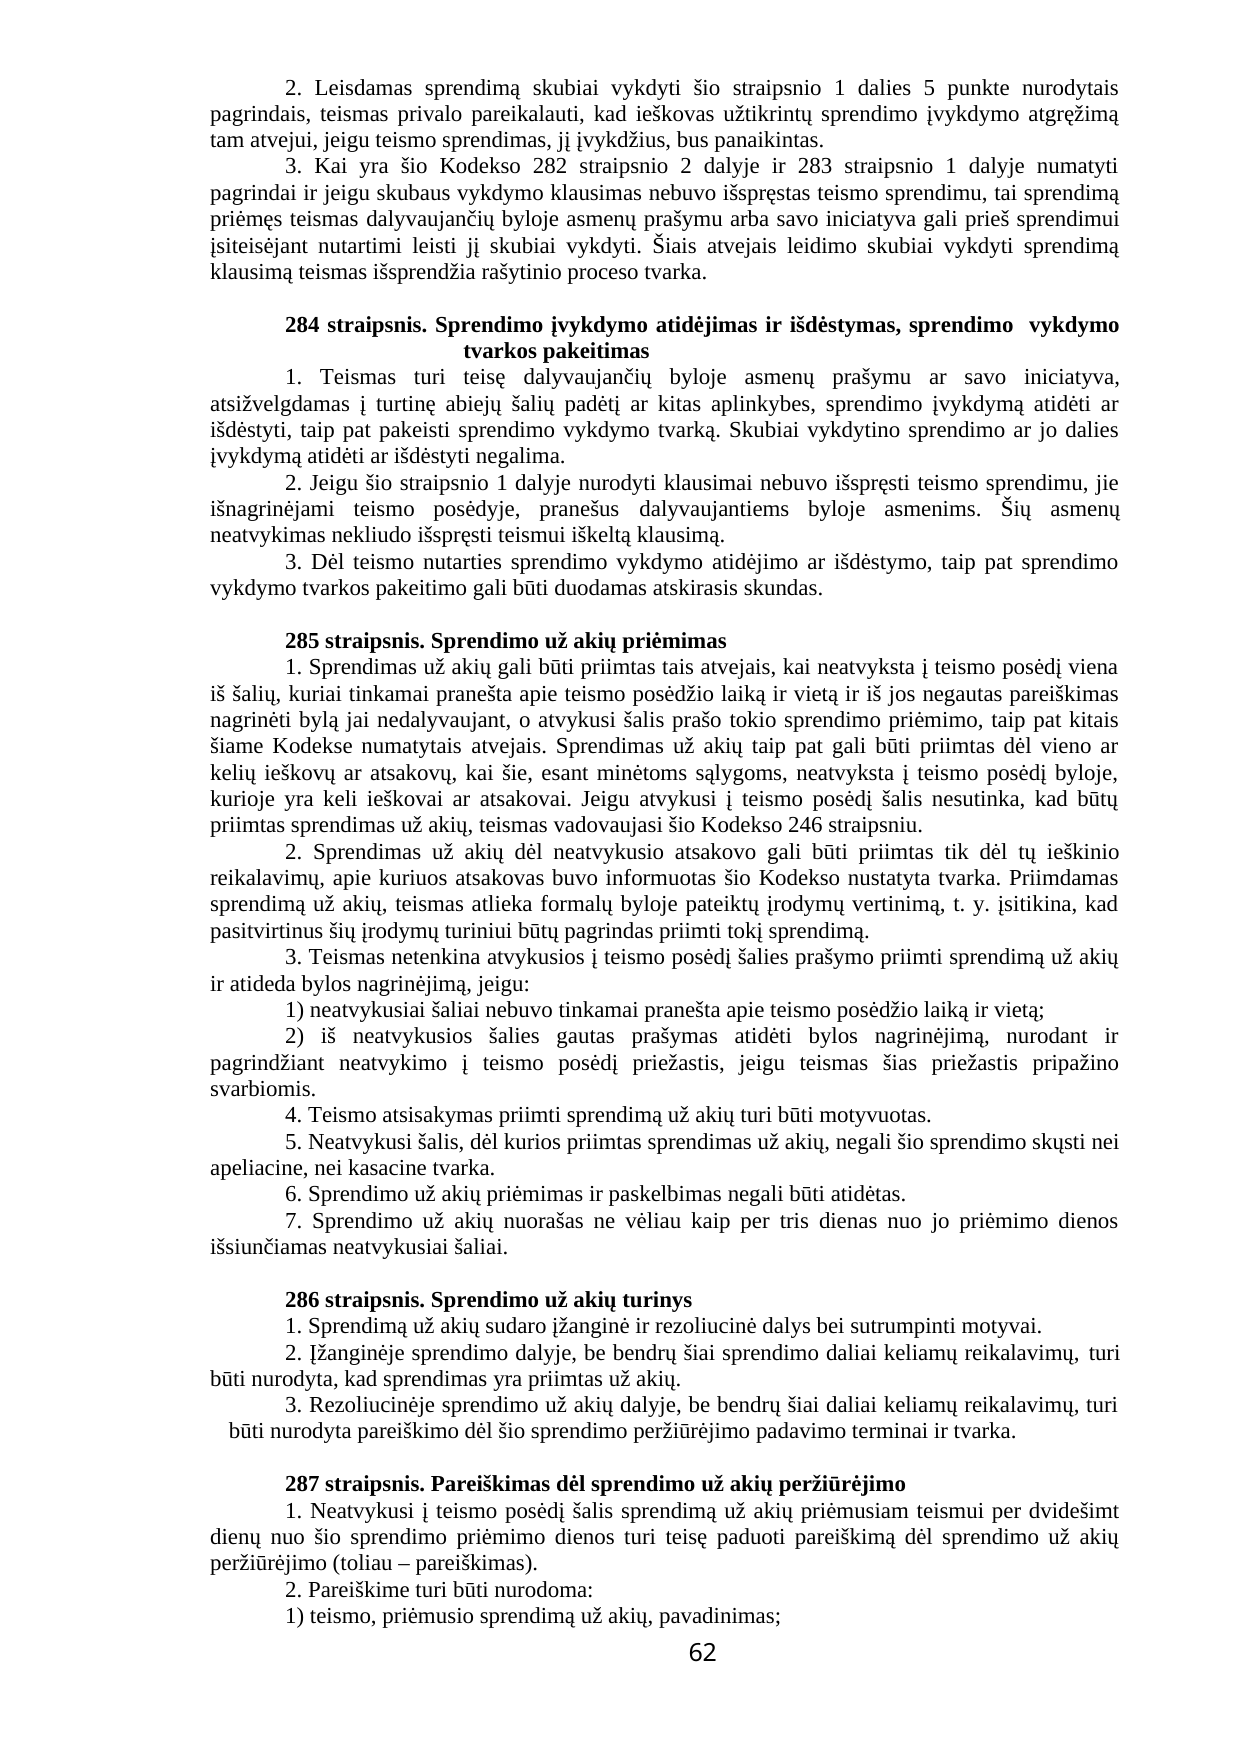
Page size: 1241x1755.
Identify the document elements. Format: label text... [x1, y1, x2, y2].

text 285 straipsnis. Sprendimo už akių priėmimas [210, 627, 1120, 653]
text 284 straipsnis. Sprendimo įvykdymo atidėjimas ir išdėstymas, sprendimo vykdymo tvarkos pakeitimas [285, 311, 1120, 363]
text 2. Jeigu šio straipsnio 1 dalyje nurodyti klausimai nebuvo išspręsti teismo sprendimu, jie išnagrinėjami teismo posėdyje, pranešus dalyvaujantiems byloje asmenims. Šių asmenų neatvykimas nekliudo išspręsti teismui iškeltą klausimą. [210, 469, 1120, 548]
text 286 straipsnis. Sprendimo už akių turinys [210, 1286, 1120, 1312]
text 1. Neatvykusi į teismo posėdį šalis sprendimą už akių priėmusiam teismui per dvidešimt dienų nuo šio sprendimo priėmimo dienos turi teisę paduoti pareiškimą dėl sprendimo už akių peržiūrėjimo (toliau – pareiškimas). [210, 1497, 1120, 1576]
text 1. Sprendimą už akių sudaro įžanginė ir rezoliucinė dalys bei sutrumpinti motyvai. [210, 1312, 1120, 1338]
text 2. Leisdamas sprendimą skubiai vykdyti šio straipsnio 1 dalies 5 punkte nurodytais pagrindais, teismas privalo pareikalauti, kad ieškovas užtikrintų sprendimo įvykdymo atgręžimą tam atvejui, jeigu teismo sprendimas, jį įvykdžius, bus panaikintas. [210, 73, 1120, 153]
text 2. Pareiškime turi būti nurodoma: [210, 1576, 1120, 1602]
text 3. Dėl teismo nutarties sprendimo vykdymo atidėjimo ar išdėstymo, taip pat sprendimo vykdymo tvarkos pakeitimo gali būti duodamas atskirasis skundas. [210, 548, 1120, 601]
text 2. Įžanginėje sprendimo dalyje, be bendrų šiai sprendimo daliai keliamų reikalavimų, turi būti nurodyta, kad sprendimas yra priimtas už akių. [210, 1338, 1120, 1391]
text 1. Teismas turi teisę dalyvaujančių byloje asmenų prašymu ar savo iniciatyva, atsižvelgdamas į turtinę abiejų šalių padėtį ar kitas aplinkybes, sprendimo įvykdymą atidėti ar išdėstyti, taip pat pakeisti sprendimo vykdymo tvarką. Skubiai vykdytino sprendimo ar jo dalies įvykdymą atidėti ar išdėstyti negalima. [210, 363, 1120, 469]
text 2) iš neatvykusios šalies gautas prašymas atidėti bylos nagrinėjimą, nurodant ir pagrindžiant neatvykimo į teismo posėdį priežastis, jeigu teismas šias priežastis pripažino svarbiomis. [210, 1022, 1120, 1101]
text 3. Teismas netenkina atvykusios į teismo posėdį šalies prašymo priimti sprendimą už akių ir atideda bylos nagrinėjimą, jeigu: [210, 943, 1120, 996]
text 7. Sprendimo už akių nuorašas ne vėliau kaip per tris dienas nuo jo priėmimo dienos išsiunčiamas neatvykusiai šaliai. [210, 1207, 1120, 1259]
text 287 straipsnis. Pareiškimas dėl sprendimo už akių peržiūrėjimo [210, 1470, 1120, 1497]
text 5. Neatvykusi šalis, dėl kurios priimtas sprendimas už akių, negali šio sprendimo skųsti nei apeliacine, nei kasacine tvarka. [210, 1128, 1120, 1180]
text 4. Teismo atsisakymas priimti sprendimą už akių turi būti motyvuotas. [229, 1101, 1120, 1128]
text 1) neatvykusiai šaliai nebuvo tinkamai pranešta apie teismo posėdžio laiką ir vietą; [210, 996, 1120, 1022]
text 3. Kai yra šio Kodekso 282 straipsnio 2 dalyje ir 283 straipsnio 1 dalyje numatyti pagrindai ir jeigu skubaus vykdymo klausimas nebuvo išspręstas teismo sprendimu, tai sprendimą priėmęs teismas dalyvaujančių byloje asmenų prašymu arba savo iniciatyva gali prieš sprendimui įsiteisėjant nutartimi leisti jį skubiai vykdyti. Šiais atvejais leidimo skubiai vykdyti sprendimą klausimą teismas išsprendžia rašytinio proceso tvarka. [210, 153, 1120, 284]
text 6. Sprendimo už akių priėmimas ir paskelbimas negali būti atidėtas. [229, 1180, 1120, 1207]
text 3. Rezoliucinėje sprendimo už akių dalyje, be bendrų šiai daliai keliamų reikalavimų, turi būti nurodyta pareiškimo dėl šio sprendimo peržiūrėjimo padavimo terminai ir tvarka. [229, 1391, 1120, 1444]
text 2. Sprendimas už akių dėl neatvykusio atsakovo gali būti priimtas tik dėl tų ieškinio reikalavimų, apie kuriuos atsakovas buvo informuotas šio Kodekso nustatyta tvarka. Priimdamas sprendimą už akių, teismas atlieka formalų byloje pateiktų įrodymų vertinimą, t. y. įsitikina, kad pasitvirtinus šių įrodymų turiniui būtų pagrindas priimti tokį sprendimą. [210, 838, 1120, 943]
text 1) teismo, priėmusio sprendimą už akių, pavadinimas; [210, 1602, 1120, 1628]
text 1. Sprendimas už akių gali būti priimtas tais atvejais, kai neatvyksta į teismo posėdį viena iš šalių, kuriai tinkamai pranešta apie teismo posėdžio laiką ir vietą ir iš jos negautas pareiškimas nagrinėti bylą jai nedalyvaujant, o atvykusi šalis prašo tokio sprendimo priėmimo, taip pat kitais šiame Kodekse numatytais atvejais. Sprendimas už akių taip pat gali būti priimtas dėl vieno ar kelių ieškovų ar atsakovų, kai šie, esant minėtoms sąlygoms, neatvyksta į teismo posėdį byloje, kurioje yra keli ieškovai ar atsakovai. Jeigu atvykusi į teismo posėdį šalis nesutinka, kad būtų priimtas sprendimas už akių, teismas vadovaujasi šio Kodekso 246 straipsniu. [210, 653, 1120, 838]
